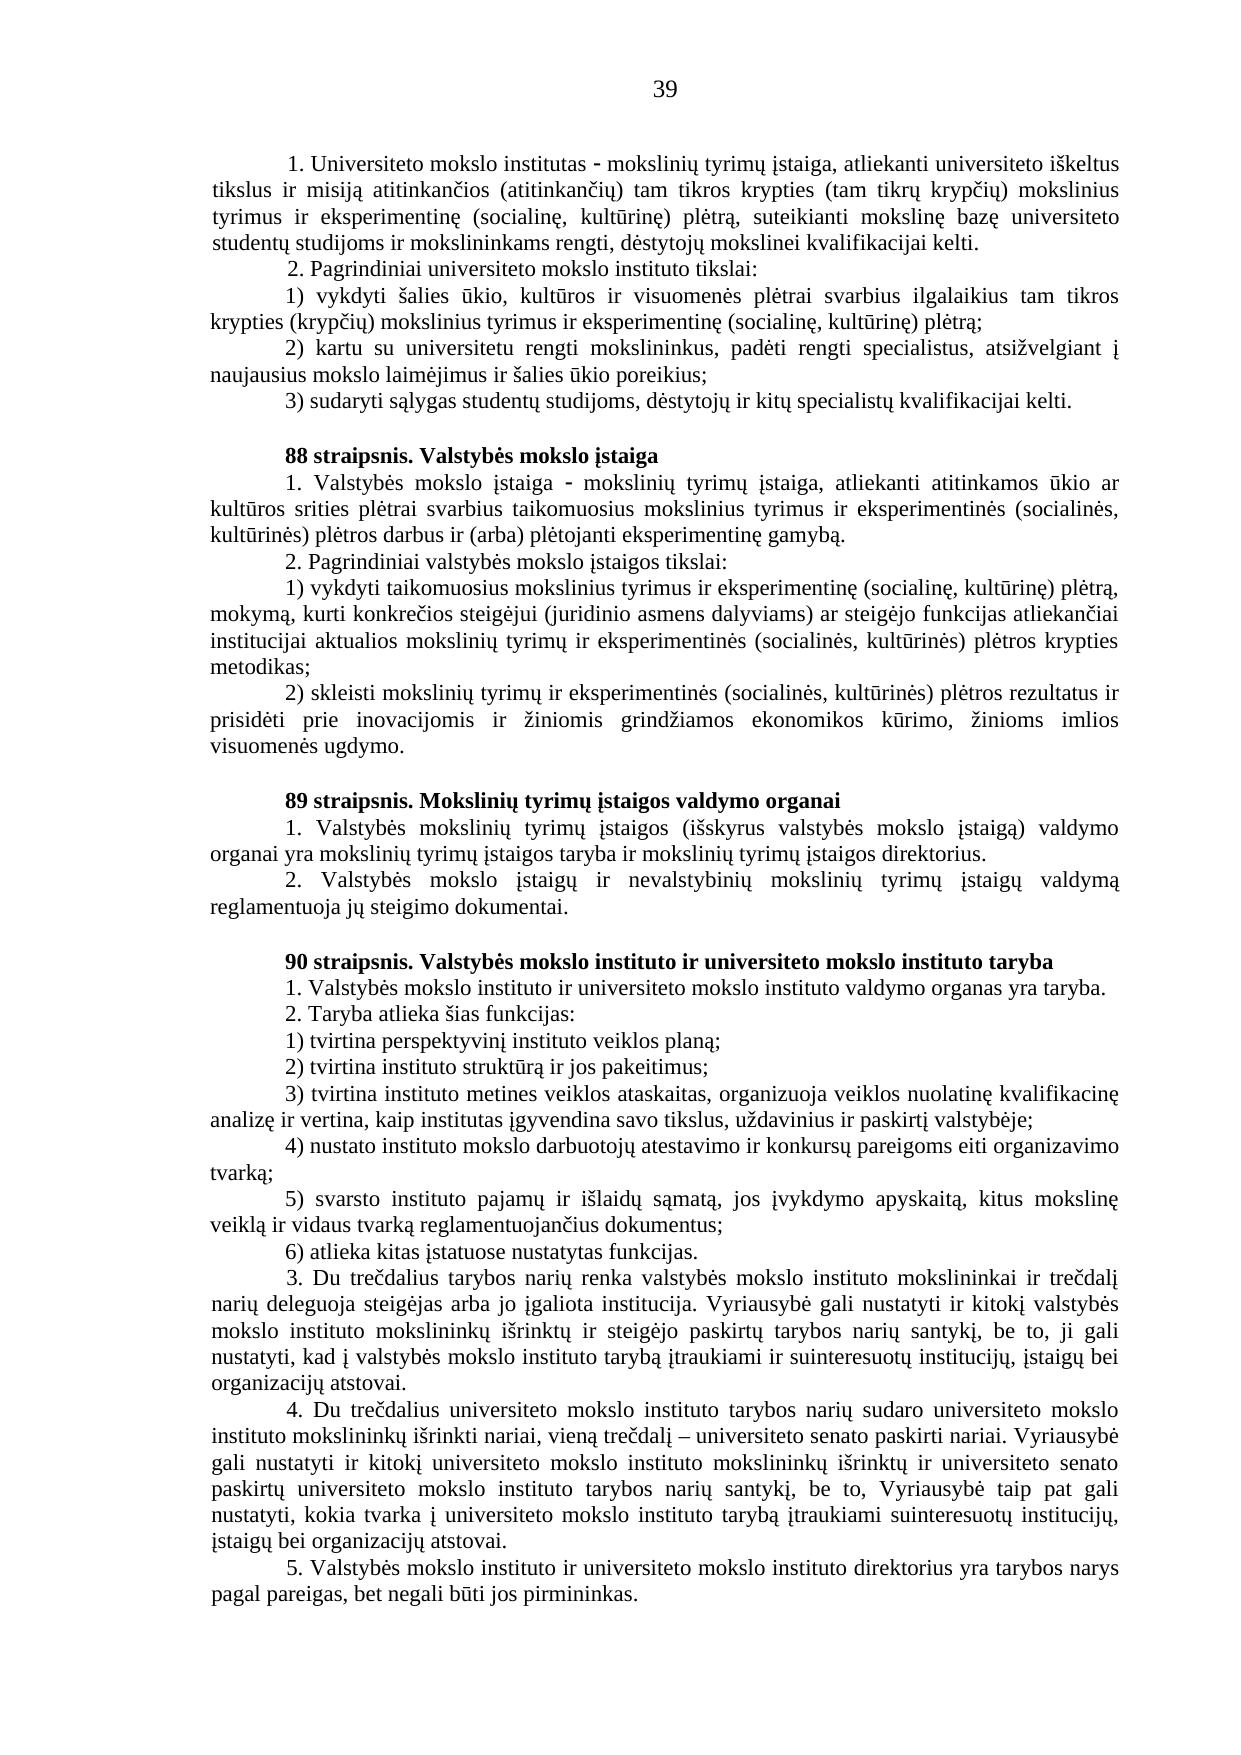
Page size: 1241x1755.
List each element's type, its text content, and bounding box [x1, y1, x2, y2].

text 1. Valstybės mokslinių tyrimų įstaigos (išskyrus valstybės mokslo įstaigą) valdymo organai yra mokslinių tyrimų įstaigos taryba ir mokslinių tyrimų įstaigos direktorius. [210, 814, 1120, 866]
text 1. Universiteto mokslo institutas  mokslinių tyrimų įstaiga, atliekanti universiteto iškeltus tikslus ir misiją atitinkančios (atitinkančių) tam tikros krypties (tam tikrų krypčių) mokslinius tyrimus ir eksperimentinę (socialinę, kultūrinę) plėtrą, suteikianti mokslinę bazę universiteto studentų studijoms ir mokslininkams rengti, dėstytojų mokslinei kvalifikacijai kelti. [212, 150, 1120, 255]
text 1. Valstybės mokslo instituto ir universiteto mokslo instituto valdymo organas yra taryba. [210, 974, 1120, 1001]
text 1) vykdyti šalies ūkio, kultūros ir visuomenės plėtrai svarbius ilgalaikius tam tikros krypties (krypčių) mokslinius tyrimus ir eksperimentinę (socialinę, kultūrinę) plėtrą; [210, 282, 1120, 334]
text 1) tvirtina perspektyvinį instituto veiklos planą; [210, 1027, 1120, 1053]
text 3) sudaryti sąlygas studentų studijoms, dėstytojų ir kitų specialistų kvalifikacijai kelti. [210, 387, 1120, 413]
text 2) kartu su universitetu rengti mokslininkus, padėti rengti specialistus, atsižvelgiant į naujausius mokslo laimėjimus ir šalies ūkio poreikius; [210, 334, 1120, 387]
text 2. Taryba atlieka šias funkcijas: [210, 1001, 1120, 1027]
text 5. Valstybės mokslo instituto ir universiteto mokslo instituto direktorius yra tarybos narys pagal pareigas, bet negali būti jos pirmininkas. [211, 1554, 1120, 1607]
text 2. Valstybės mokslo įstaigų ir nevalstybinių mokslinių tyrimų įstaigų valdymą reglamentuoja jų steigimo dokumentai. [210, 866, 1120, 919]
text 1) vykdyti taikomuosius mokslinius tyrimus ir eksperimentinę (socialinę, kultūrinę) plėtrą, mokymą, kurti konkrečios steigėjui (juridinio asmens dalyviams) ar steigėjo funkcijas atliekančiai institucijai aktualios mokslinių tyrimų ir eksperimentinės (socialinės, kultūrinės) plėtros krypties metodikas; [210, 574, 1120, 679]
text 6) atlieka kitas įstatuose nustatytas funkcijas. [210, 1238, 1120, 1264]
text 2. Pagrindiniai universiteto mokslo instituto tikslai: [212, 255, 1120, 282]
text 5) svarsto instituto pajamų ir išlaidų sąmatą, jos įvykdymo apyskaitą, kitus mokslinę veiklą ir vidaus tvarką reglamentuojančius dokumentus; [210, 1185, 1120, 1238]
text 4. Du trečdalius universiteto mokslo instituto tarybos narių sudaro universiteto mokslo instituto mokslininkų išrinkti nariai, vieną trečdalį – universiteto senato paskirti nariai. Vyriausybė gali nustatyti ir kitokį universiteto mokslo instituto mokslininkų išrinktų ir universiteto senato paskirtų universiteto mokslo instituto tarybos narių santykį, be to, Vyriausybė taip pat gali nustatyti, kokia tvarka į universiteto mokslo instituto tarybą įtraukiami suinteresuotų institucijų, įstaigų bei organizacijų atstovai. [211, 1396, 1120, 1554]
text 2) tvirtina instituto struktūrą ir jos pakeitimus; [210, 1053, 1120, 1079]
text 1. Valstybės mokslo įstaiga  mokslinių tyrimų įstaiga, atliekanti atitinkamos ūkio ar kultūros srities plėtrai svarbius taikomuosius mokslinius tyrimus ir eksperimentinės (socialinės, kultūrinės) plėtros darbus ir (arba) plėtojanti eksperimentinę gamybą. [210, 469, 1120, 548]
text 90 straipsnis. Valstybės mokslo instituto ir universiteto mokslo instituto taryba [285, 948, 1120, 974]
text 4) nustato instituto mokslo darbuotojų atestavimo ir konkursų pareigoms eiti organizavimo tvarką; [210, 1132, 1120, 1185]
text 89 straipsnis. Mokslinių tyrimų įstaigos valdymo organai [210, 787, 1120, 814]
text 2) skleisti mokslinių tyrimų ir eksperimentinės (socialinės, kultūrinės) plėtros rezultatus ir prisidėti prie inovacijomis ir žiniomis grindžiamos ekonomikos kūrimo, žinioms imlios visuomenės ugdymo. [210, 679, 1120, 758]
text 3) tvirtina instituto metines veiklos ataskaitas, organizuoja veiklos nuolatinę kvalifikacinę analizę ir vertina, kaip institutas įgyvendina savo tikslus, uždavinius ir paskirtį valstybėje; [210, 1079, 1120, 1132]
text 88 straipsnis. Valstybės mokslo įstaiga [210, 442, 1120, 469]
text 3. Du trečdalius tarybos narių renka valstybės mokslo instituto mokslininkai ir trečdalį narių deleguoja steigėjas arba jo įgaliota institucija. Vyriausybė gali nustatyti ir kitokį valstybės mokslo instituto mokslininkų išrinktų ir steigėjo paskirtų tarybos narių santykį, be to, ji gali nustatyti, kad į valstybės mokslo instituto tarybą įtraukiami ir suinteresuotų institucijų, įstaigų bei organizacijų atstovai. [211, 1264, 1120, 1396]
text 2. Pagrindiniai valstybės mokslo įstaigos tikslai: [210, 548, 1120, 574]
